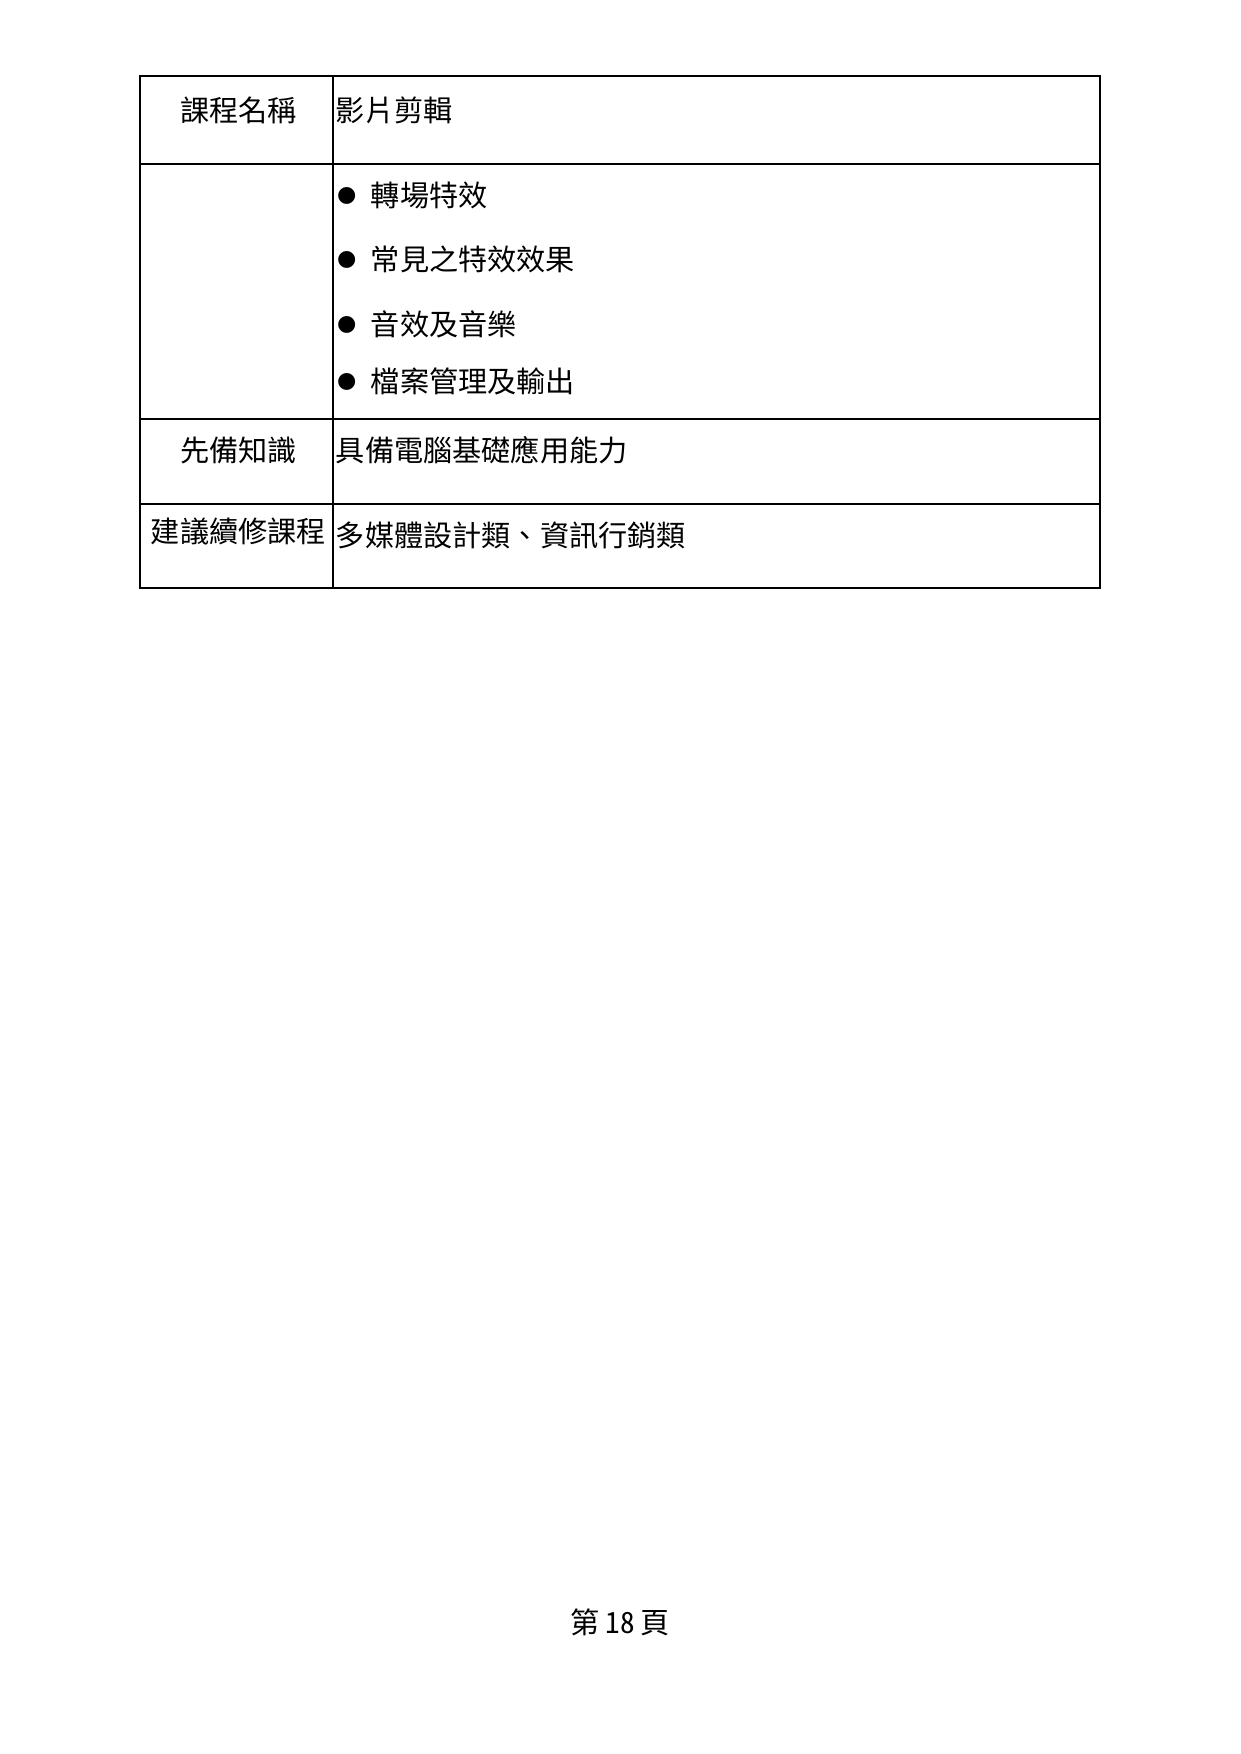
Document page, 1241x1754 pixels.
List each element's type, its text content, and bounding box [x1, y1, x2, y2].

table_cell 建議續修課程 [141, 505, 332, 587]
table_header 課程名稱 [141, 77, 332, 162]
table_cell [141, 165, 332, 418]
table_header 影片剪輯 [334, 77, 1099, 162]
table_cell l轉場特效 l常見之特效效果 l音效及音樂 l檔案管理及輸出 [334, 165, 1099, 418]
table_cell 具備電腦基礎應用能力 [334, 420, 1099, 502]
table_cell 先備知識 [141, 420, 332, 502]
table_cell 多媒體設計類、資訊行銷類 [334, 505, 1099, 587]
